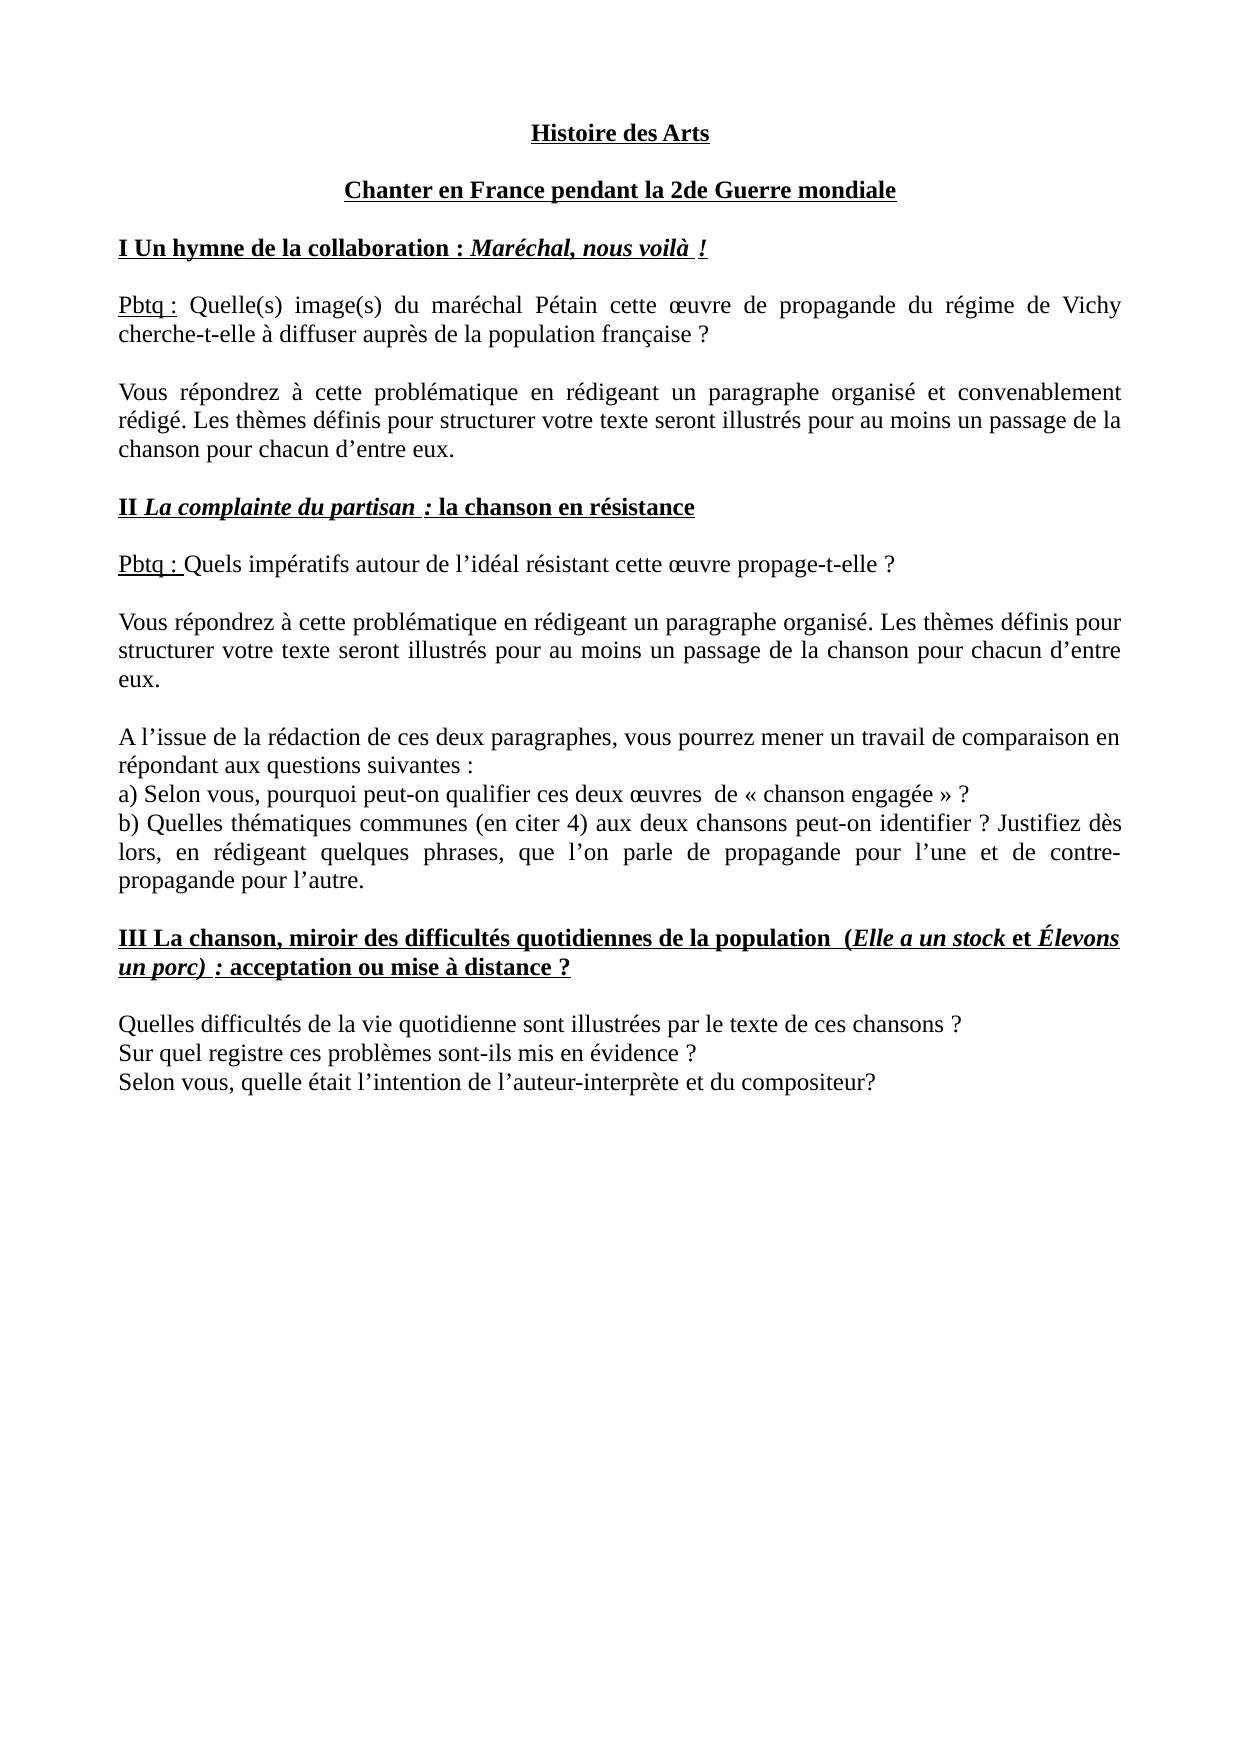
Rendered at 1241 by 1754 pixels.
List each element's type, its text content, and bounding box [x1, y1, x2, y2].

text Sur quel registre ces problèmes sont-ils mis en évidence ? [118, 1038, 1122, 1067]
text Pbtq : Quelle(s) image(s) du maréchal Pétain cette œuvre de propagande du régime de Vichy cherche-t-elle à diffuser auprès de la population française ? [118, 291, 1122, 348]
text Histoire des Arts [118, 118, 1122, 147]
text Quelles difficultés de la vie quotidienne sont illustrées par le texte de ces chansons ? [118, 1009, 1122, 1038]
text a) Selon vous, pourquoi peut-on qualifier ces deux œuvres de « chanson engagée » ? [118, 779, 1122, 808]
text II La complainte du partisan : la chanson en résistance [118, 492, 1122, 521]
text Pbtq : Quels impératifs autour de l’idéal résistant cette œuvre propage-t-elle ? [118, 549, 1122, 578]
text A l’issue de la rédaction de ces deux paragraphes, vous pourrez mener un travail de comparaison en répondant aux questions suivantes : [118, 722, 1122, 779]
text Selon vous, quelle était l’intention de l’auteur-interprète et du compositeur? [118, 1067, 1122, 1096]
text Chanter en France pendant la 2de Guerre mondiale [118, 176, 1122, 204]
text III La chanson, miroir des difficultés quotidiennes de la population (Elle a un stock et Élevons un porc) : acceptation ou mise à distance ? [118, 923, 1122, 981]
text b) Quelles thématiques communes (en citer 4) aux deux chansons peut-on identifier ? Justifiez dès lors, en rédigeant quelques phrases, que l’on parle de propagande pour l’une et de contre-propagande pour l’autre. [118, 808, 1122, 894]
text Vous répondrez à cette problématique en rédigeant un paragraphe organisé. Les thèmes définis pour structurer votre texte seront illustrés pour au moins un passage de la chanson pour chacun d’entre eux. [118, 607, 1122, 693]
text Vous répondrez à cette problématique en rédigeant un paragraphe organisé et convenablement rédigé. Les thèmes définis pour structurer votre texte seront illustrés pour au moins un passage de la chanson pour chacun d’entre eux. [118, 377, 1122, 463]
text I Un hymne de la collaboration : Maréchal, nous voilà ! [118, 233, 1122, 262]
